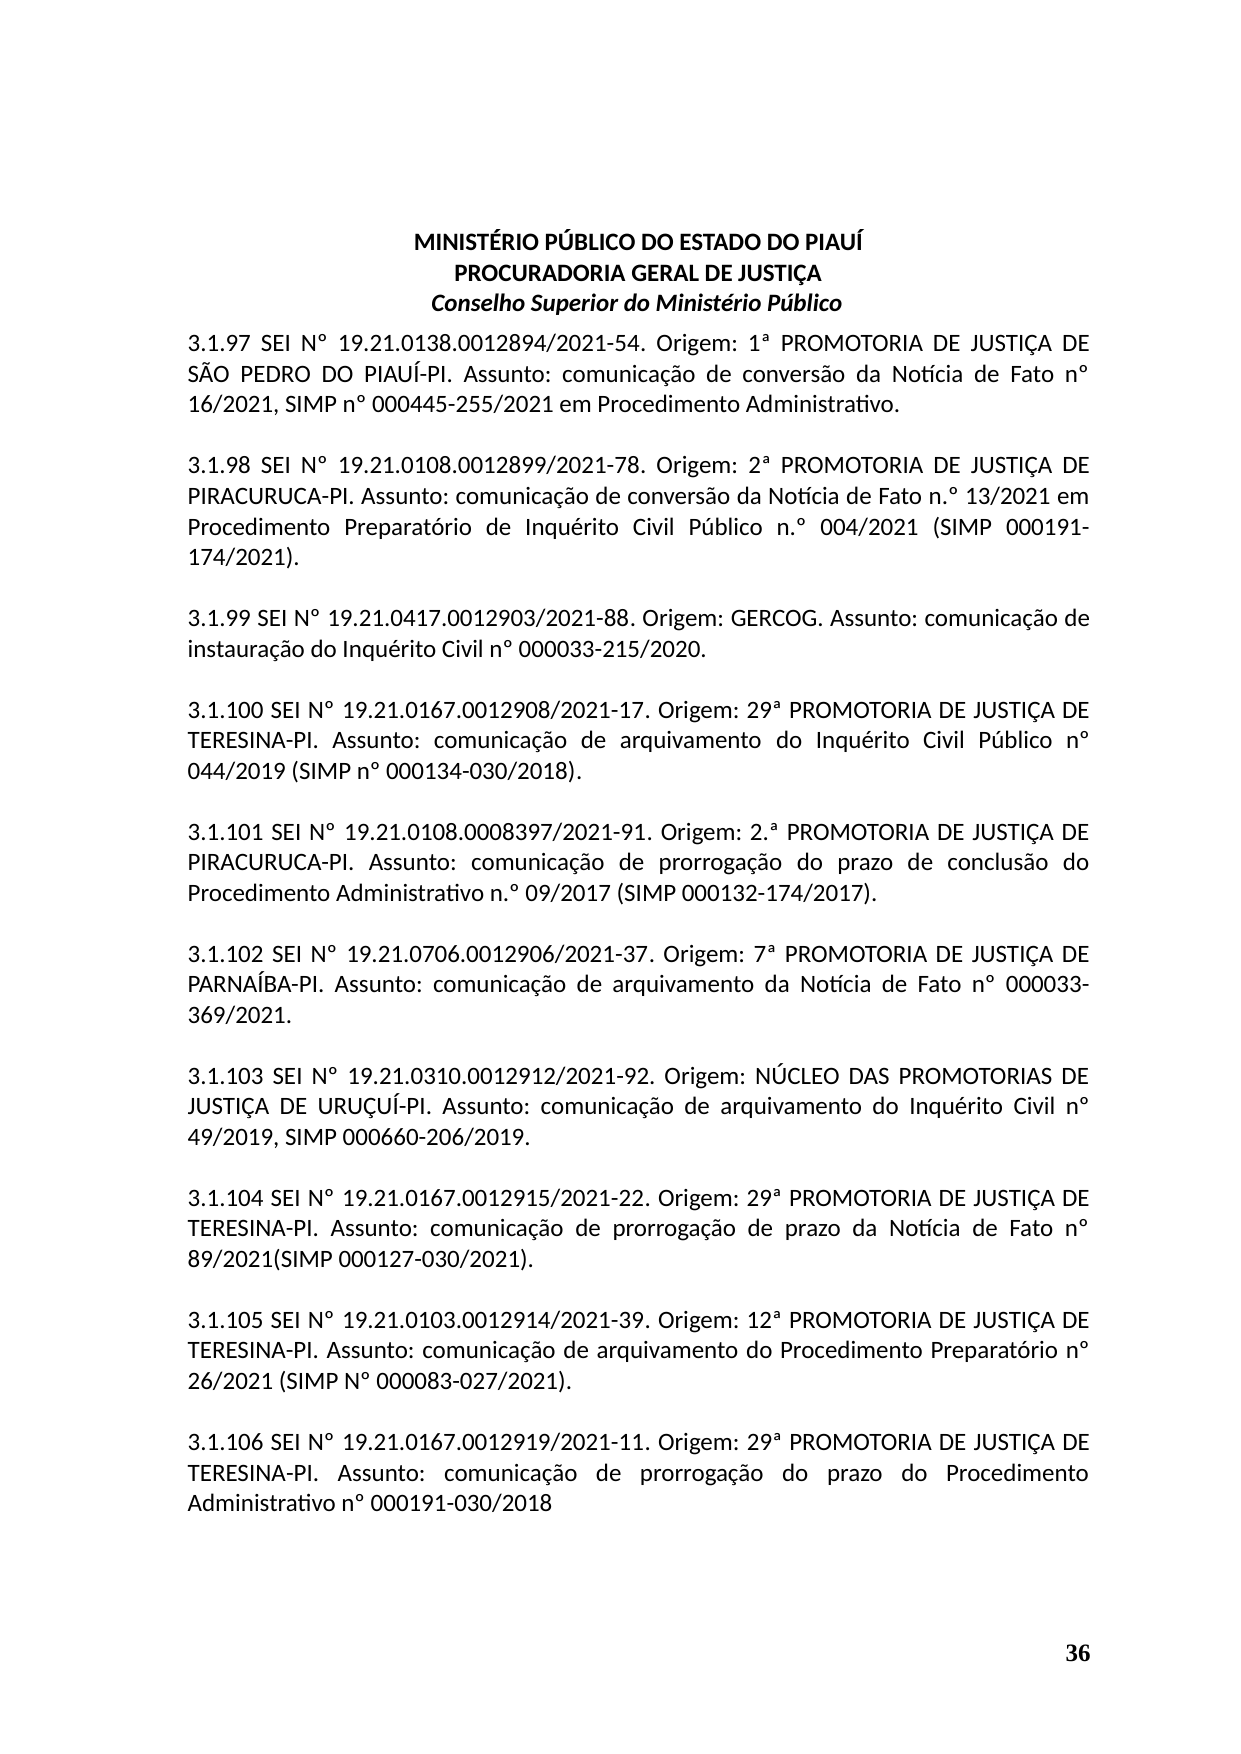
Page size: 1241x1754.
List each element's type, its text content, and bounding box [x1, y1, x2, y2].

text 3.1.100 SEI Nº 19.21.0167.0012908/2021-17. Origem: 29ª PROMOTORIA DE JUSTIÇA DE TERESINA-PI. Assunto: comunicação de arquivamento do Inquérito Civil Público nº 044/2019 (SIMP nº 000134-030/2018). [187, 694, 1090, 785]
text 3.1.97 SEI Nº 19.21.0138.0012894/2021-54. Origem: 1ª PROMOTORIA DE JUSTIÇA DE SÃO PEDRO DO PIAUÍ-PI. Assunto: comunicação de conversão da Notícia de Fato nº 16/2021, SIMP nº 000445-255/2021 em Procedimento Administrativo. [187, 327, 1090, 419]
text 3.1.106 SEI Nº 19.21.0167.0012919/2021-11. Origem: 29ª PROMOTORIA DE JUSTIÇA DE TERESINA-PI. Assunto: comunicação de prorrogação do prazo do Procedimento Administrativo nº 000191-030/2018 [187, 1426, 1090, 1518]
text 3.1.104 SEI Nº 19.21.0167.0012915/2021-22. Origem: 29ª PROMOTORIA DE JUSTIÇA DE TERESINA-PI. Assunto: comunicação de prorrogação de prazo da Notícia de Fato nº 89/2021(SIMP 000127-030/2021). [187, 1182, 1090, 1274]
text 3.1.103 SEI Nº 19.21.0310.0012912/2021-92. Origem: NÚCLEO DAS PROMOTORIAS DE JUSTIÇA DE URUÇUÍ-PI. Assunto: comunicação de arquivamento do Inquérito Civil nº 49/2019, SIMP 000660-206/2019. [187, 1060, 1090, 1152]
text 3.1.101 SEI Nº 19.21.0108.0008397/2021-91. Origem: 2.ª PROMOTORIA DE JUSTIÇA DE PIRACURUCA-PI. Assunto: comunicação de prorrogação do prazo de conclusão do Procedimento Administrativo n.º 09/2017 (SIMP 000132-174/2017). [187, 816, 1090, 907]
text 3.1.98 SEI Nº 19.21.0108.0012899/2021-78. Origem: 2ª PROMOTORIA DE JUSTIÇA DE PIRACURUCA-PI. Assunto: comunicação de conversão da Notícia de Fato n.º 13/2021 em Procedimento Preparatório de Inquérito Civil Público n.º 004/2021 (SIMP 000191-174/2021). [187, 449, 1090, 572]
text 3.1.105 SEI Nº 19.21.0103.0012914/2021-39. Origem: 12ª PROMOTORIA DE JUSTIÇA DE TERESINA-PI. Assunto: comunicação de arquivamento do Procedimento Preparatório nº 26/2021 (SIMP Nº 000083-027/2021). [187, 1304, 1090, 1396]
text 3.1.99 SEI Nº 19.21.0417.0012903/2021-88. Origem: GERCOG. Assunto: comunicação de instauração do Inquérito Civil nº 000033-215/2020. [187, 602, 1090, 663]
text 3.1.102 SEI Nº 19.21.0706.0012906/2021-37. Origem: 7ª PROMOTORIA DE JUSTIÇA DE PARNAÍBA-PI. Assunto: comunicação de arquivamento da Notícia de Fato nº 000033-369/2021. [187, 938, 1090, 1029]
